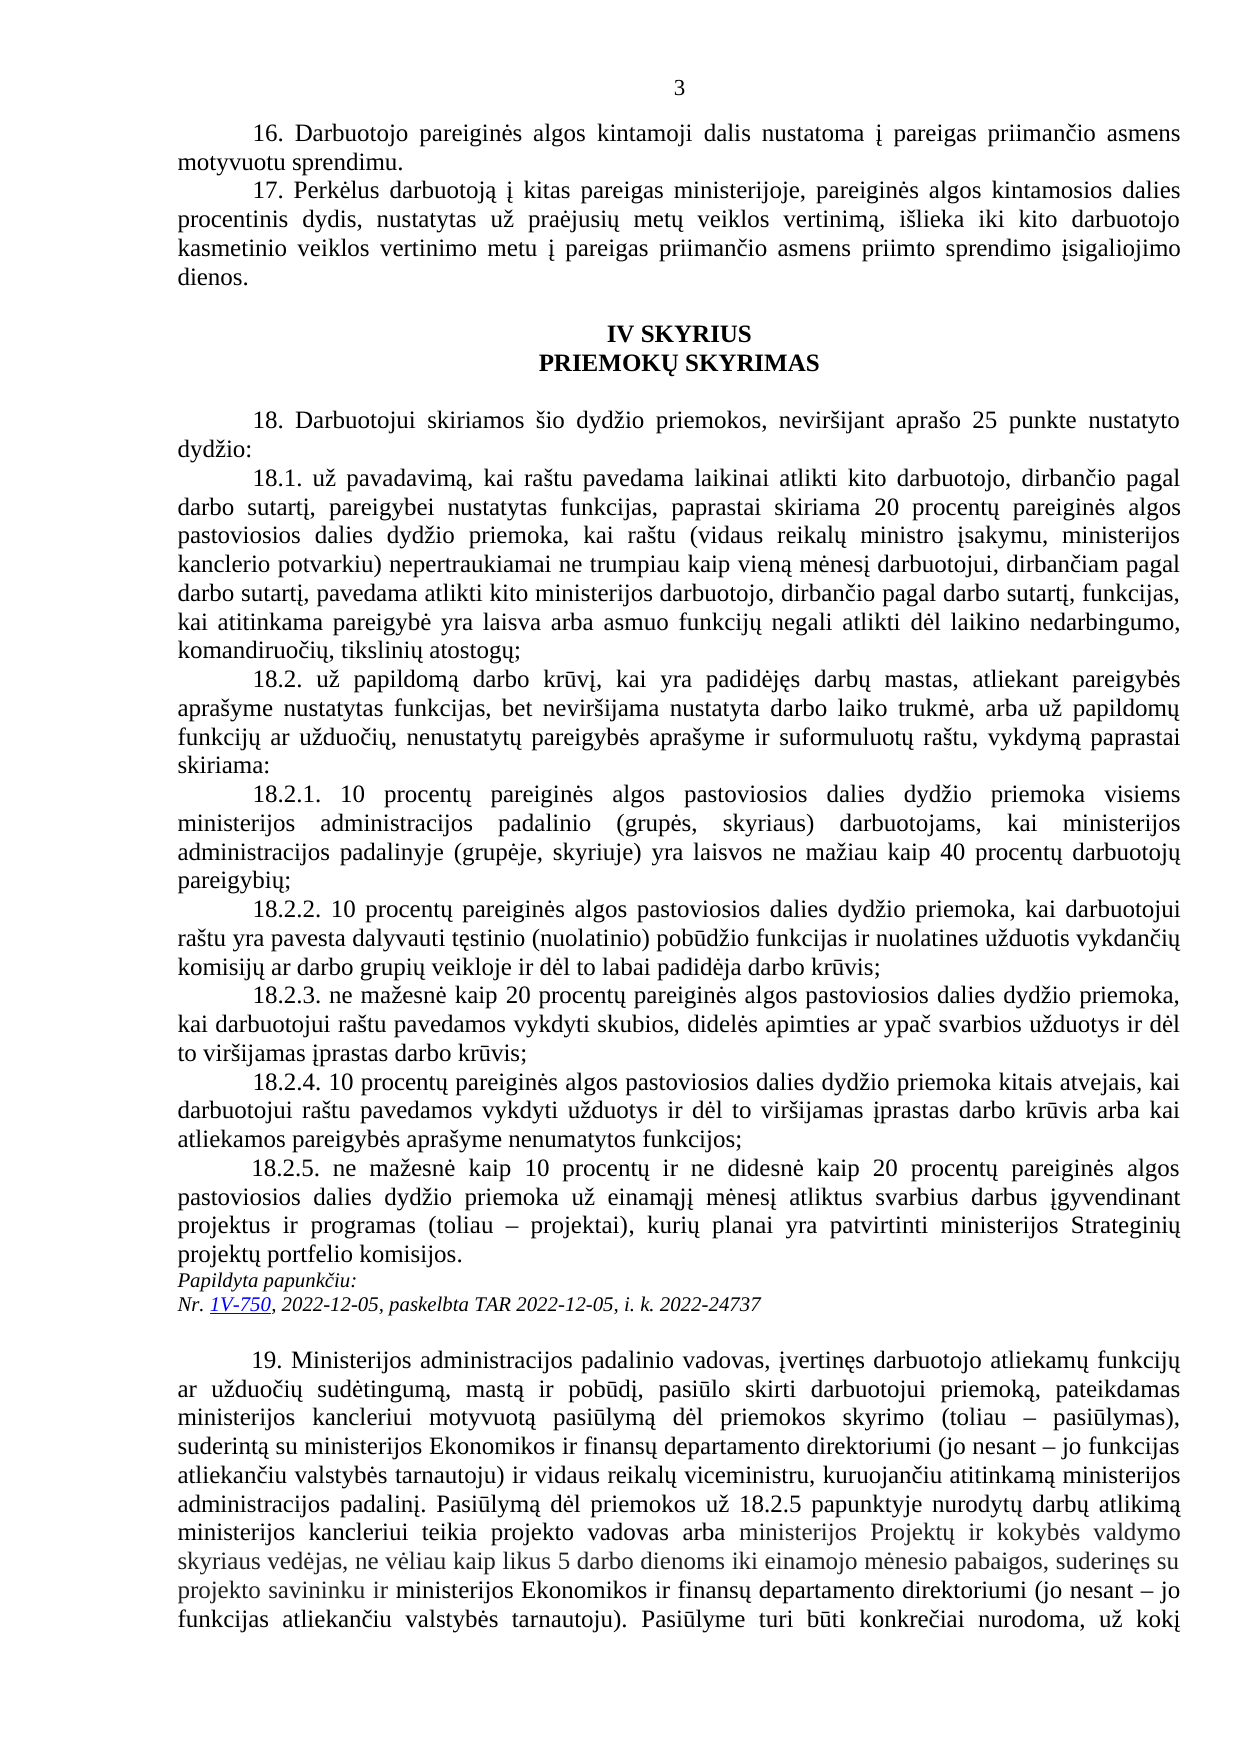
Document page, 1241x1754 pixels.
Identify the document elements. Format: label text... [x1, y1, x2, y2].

text 18.1. už pavadavimą, kai raštu pavedama laikinai atlikti kito darbuotojo, dirbančio pagal darbo sutartį, pareigybei nustatytas funkcijas, paprastai skiriama 20 procentų pareiginės algos pastoviosios dalies dydžio priemoka, kai raštu (vidaus reikalų ministro įsakymu, ministerijos kanclerio potvarkiu) nepertraukiamai ne trumpiau kaip vieną mėnesį darbuotojui, dirbančiam pagal darbo sutartį, pavedama atlikti kito ministerijos darbuotojo, dirbančio pagal darbo sutartį, funkcijas, kai atitinkama pareigybė yra laisva arba asmuo funkcijų negali atlikti dėl laikino nedarbingumo, komandiruočių, tikslinių atostogų; [177, 463, 1181, 664]
text 18.2.4. 10 procentų pareiginės algos pastoviosios dalies dydžio priemoka kitais atvejais, kai darbuotojui raštu pavedamos vykdyti užduotys ir dėl to viršijamas įprastas darbo krūvis arba kai atliekamos pareigybės aprašyme nenumatytos funkcijos; [177, 1067, 1181, 1153]
text 18.2. už papildomą darbo krūvį, kai yra padidėjęs darbų mastas, atliekant pareigybės aprašyme nustatytas funkcijas, bet neviršijama nustatyta darbo laiko trukmė, arba už papildomų funkcijų ar užduočių, nenustatytų pareigybės aprašyme ir suformuluotų raštu, vykdymą paprastai skiriama: [177, 664, 1181, 779]
text 18.2.2. 10 procentų pareiginės algos pastoviosios dalies dydžio priemoka, kai darbuotojui raštu yra pavesta dalyvauti tęstinio (nuolatinio) pobūdžio funkcijas ir nuolatines užduotis vykdančių komisijų ar darbo grupių veikloje ir dėl to labai padidėja darbo krūvis; [177, 894, 1181, 981]
text 19. Ministerijos administracijos padalinio vadovas, įvertinęs darbuotojo atliekamų funkcijų ar užduočių sudėtingumą, mastą ir pobūdį, pasiūlo skirti darbuotojui priemoką, pateikdamas ministerijos kancleriui motyvuotą pasiūlymą dėl priemokos skyrimo (toliau – pasiūlymas), suderintą su ministerijos Ekonomikos ir finansų departamento direktoriumi (jo nesant – jo funkcijas atliekančiu valstybės tarnautoju) ir vidaus reikalų viceministru, kuruojančiu atitinkamą ministerijos administracijos padalinį. Pasiūlymą dėl priemokos už 18.2.5 papunktyje nurodytų darbų atlikimą ministerijos kancleriui teikia projekto vadovas arba ministerijos Projektų ir kokybės valdymo skyriaus vedėjas, ne vėliau kaip likus 5 darbo dienoms iki einamojo mėnesio pabaigos, suderinęs su projekto savininku ir ministerijos Ekonomikos ir finansų departamento direktoriumi (jo nesant – jo funkcijas atliekančiu valstybės tarnautoju). Pasiūlyme turi būti konkrečiai nurodoma, už kokį [177, 1345, 1181, 1632]
text 18.2.3. ne mažesnė kaip 20 procentų pareiginės algos pastoviosios dalies dydžio priemoka, kai darbuotojui raštu pavedamos vykdyti skubios, didelės apimties ar ypač svarbios užduotys ir dėl to viršijamas įprastas darbo krūvis; [177, 981, 1181, 1067]
text IV SKYRIUS [177, 319, 1181, 348]
text Papildyta papunkčiu: [177, 1268, 1181, 1292]
text 17. Perkėlus darbuotoją į kitas pareigas ministerijoje, pareiginės algos kintamosios dalies procentinis dydis, nustatytas už praėjusių metų veiklos vertinimą, išlieka iki kito darbuotojo kasmetinio veiklos vertinimo metu į pareigas priimančio asmens priimto sprendimo įsigaliojimo dienos. [177, 176, 1181, 291]
text 18.2.5. ne mažesnė kaip 10 procentų ir ne didesnė kaip 20 procentų pareiginės algos pastoviosios dalies dydžio priemoka už einamąjį mėnesį atliktus svarbius darbus įgyvendinant projektus ir programas (toliau – projektai), kurių planai yra patvirtinti ministerijos Strateginių projektų portfelio komisijos. [177, 1153, 1181, 1268]
text PRIEMOKŲ SKYRIMAS [177, 348, 1181, 377]
text Nr. 1V-750, 2022-12-05, paskelbta TAR 2022-12-05, i. k. 2022-24737 [177, 1292, 1181, 1316]
text 16. Darbuotojo pareiginės algos kintamoji dalis nustatoma į pareigas priimančio asmens motyvuotu sprendimu. [177, 118, 1181, 176]
text 18. Darbuotojui skiriamos šio dydžio priemokos, neviršijant aprašo 25 punkte nustatyto dydžio: [177, 406, 1181, 463]
text 18.2.1. 10 procentų pareiginės algos pastoviosios dalies dydžio priemoka visiems ministerijos administracijos padalinio (grupės, skyriaus) darbuotojams, kai ministerijos administracijos padalinyje (grupėje, skyriuje) yra laisvos ne mažiau kaip 40 procentų darbuotojų pareigybių; [177, 779, 1181, 894]
